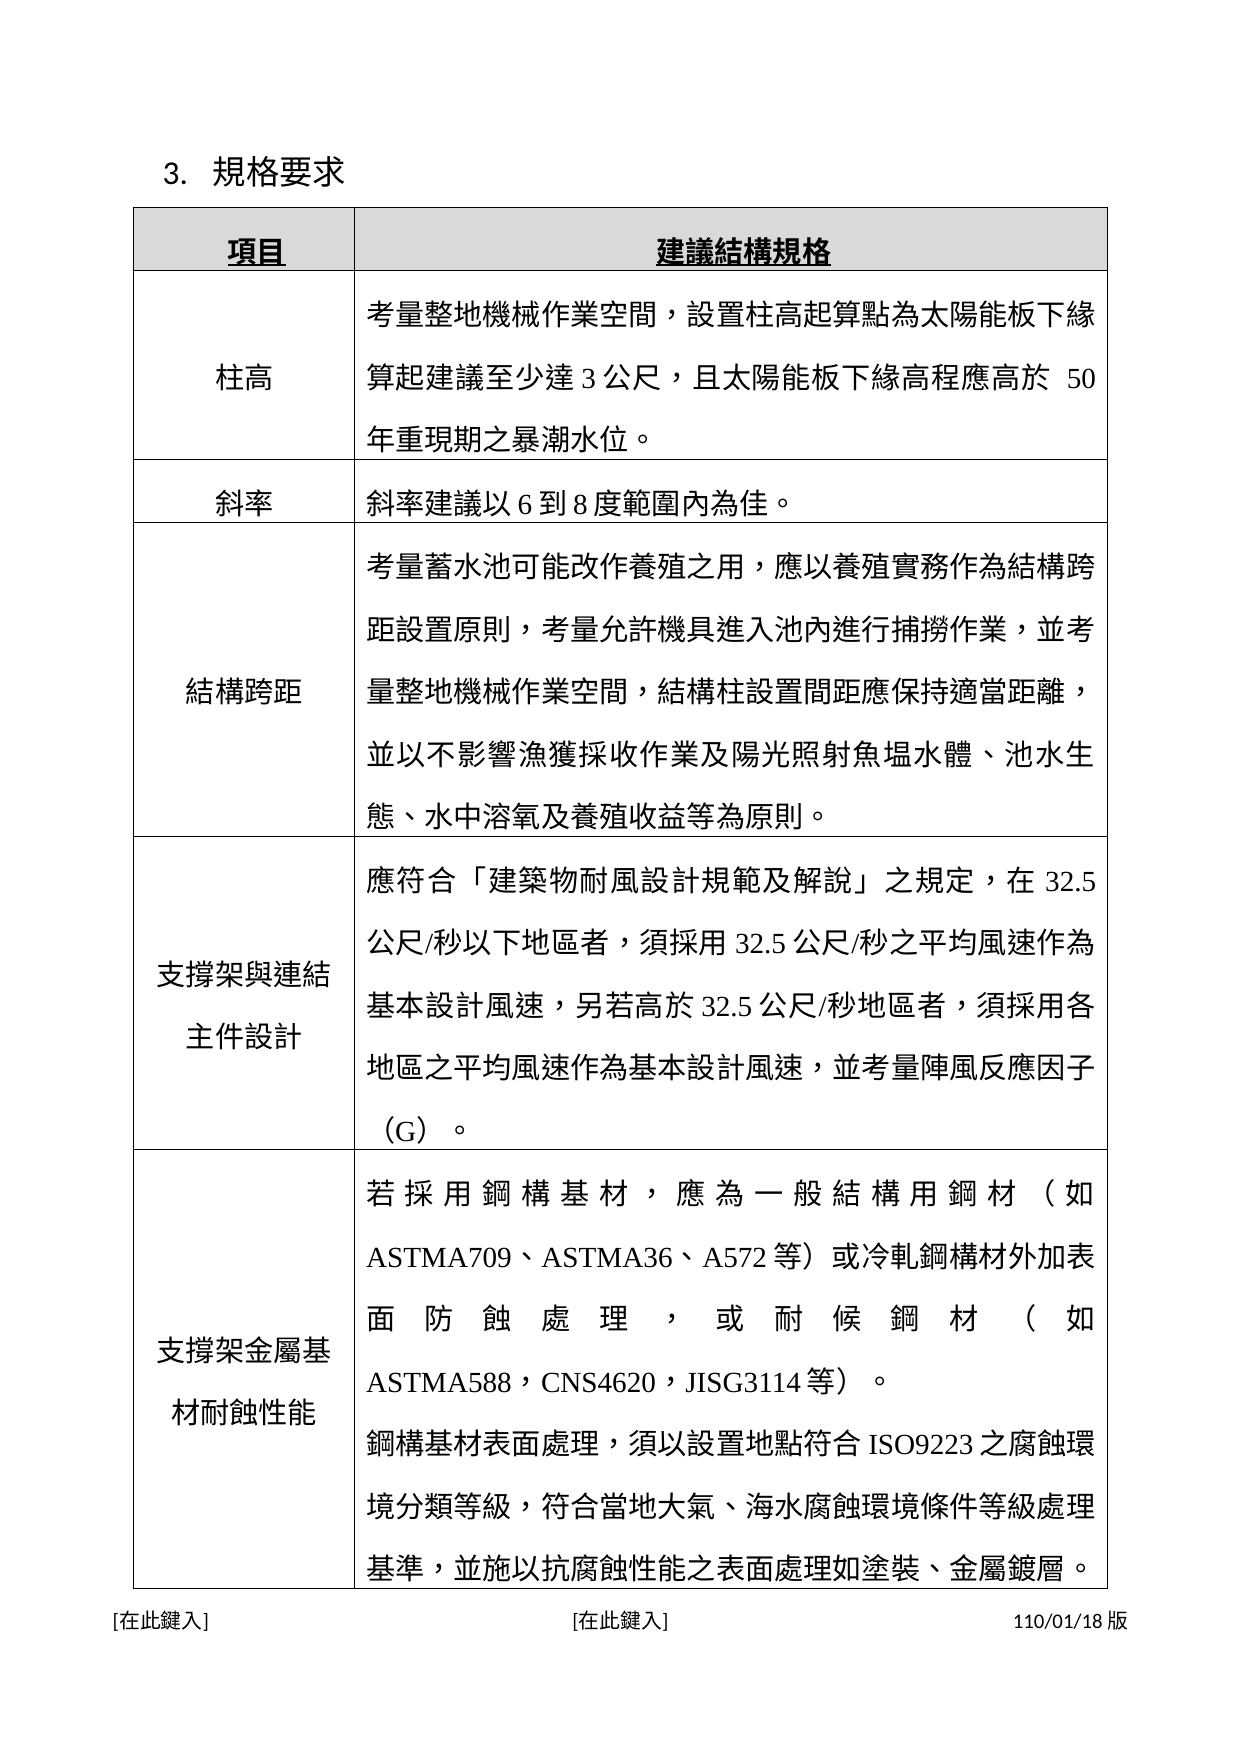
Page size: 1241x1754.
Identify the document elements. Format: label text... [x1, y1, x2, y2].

table_cell 結構跨距 [134, 523, 354, 836]
table_cell 柱高 [134, 271, 354, 459]
table_cell 若採用鋼構基材，應為一般結構用鋼材（如ASTMA709、ASTMA36、A572等）或冷軋鋼構材外加表面防蝕處理，或耐候鋼材（如ASTMA588，CNS4620，JISG3114等）。 鋼構基材表面處理，須以設置地點符合ISO9223之腐蝕環境分類等級，符合當地大氣、海水腐蝕環境條件等級處理基準，並施以抗腐蝕性能之表面處理如塗裝、金屬鍍層。 [355, 1150, 1107, 1588]
table_cell 斜率建議以6到8度範圍內為佳。 [355, 460, 1107, 522]
table_cell 考量蓄水池可能改作養殖之用，應以養殖實務作為結構跨距設置原則，考量允許機具進入池內進行捕撈作業，並考量整地機械作業空間，結構柱設置間距應保持適當距離，並以不影響漁獲採收作業及陽光照射魚塭水體、池水生態、水中溶氧及養殖收益等為原則。 [355, 523, 1107, 836]
table_cell 考量整地機械作業空間，設置柱高起算點為太陽能板下緣算起建議至少達3公尺，且太陽能板下緣高程應高於 50 年重現期之暴潮水位。 [355, 271, 1107, 459]
table_cell 支撐架金屬基材耐蝕性能 [134, 1150, 354, 1588]
table_cell 應符合「建築物耐風設計規範及解說」之規定，在32.5公尺/秒以下地區者，須採用32.5公尺/秒之平均風速作為基本設計風速，另若高於32.5公尺/秒地區者，須採用各地區之平均風速作為基本設計風速，並考量陣風反應因子（G）。 [355, 837, 1107, 1149]
table_header 建議結構規格 [355, 208, 1107, 270]
table_cell 斜率 [134, 460, 354, 522]
table_cell 支撐架與連結主件設計 [134, 837, 354, 1149]
list 規格要求 [162, 151, 1101, 193]
table_header 項目 [134, 208, 354, 270]
